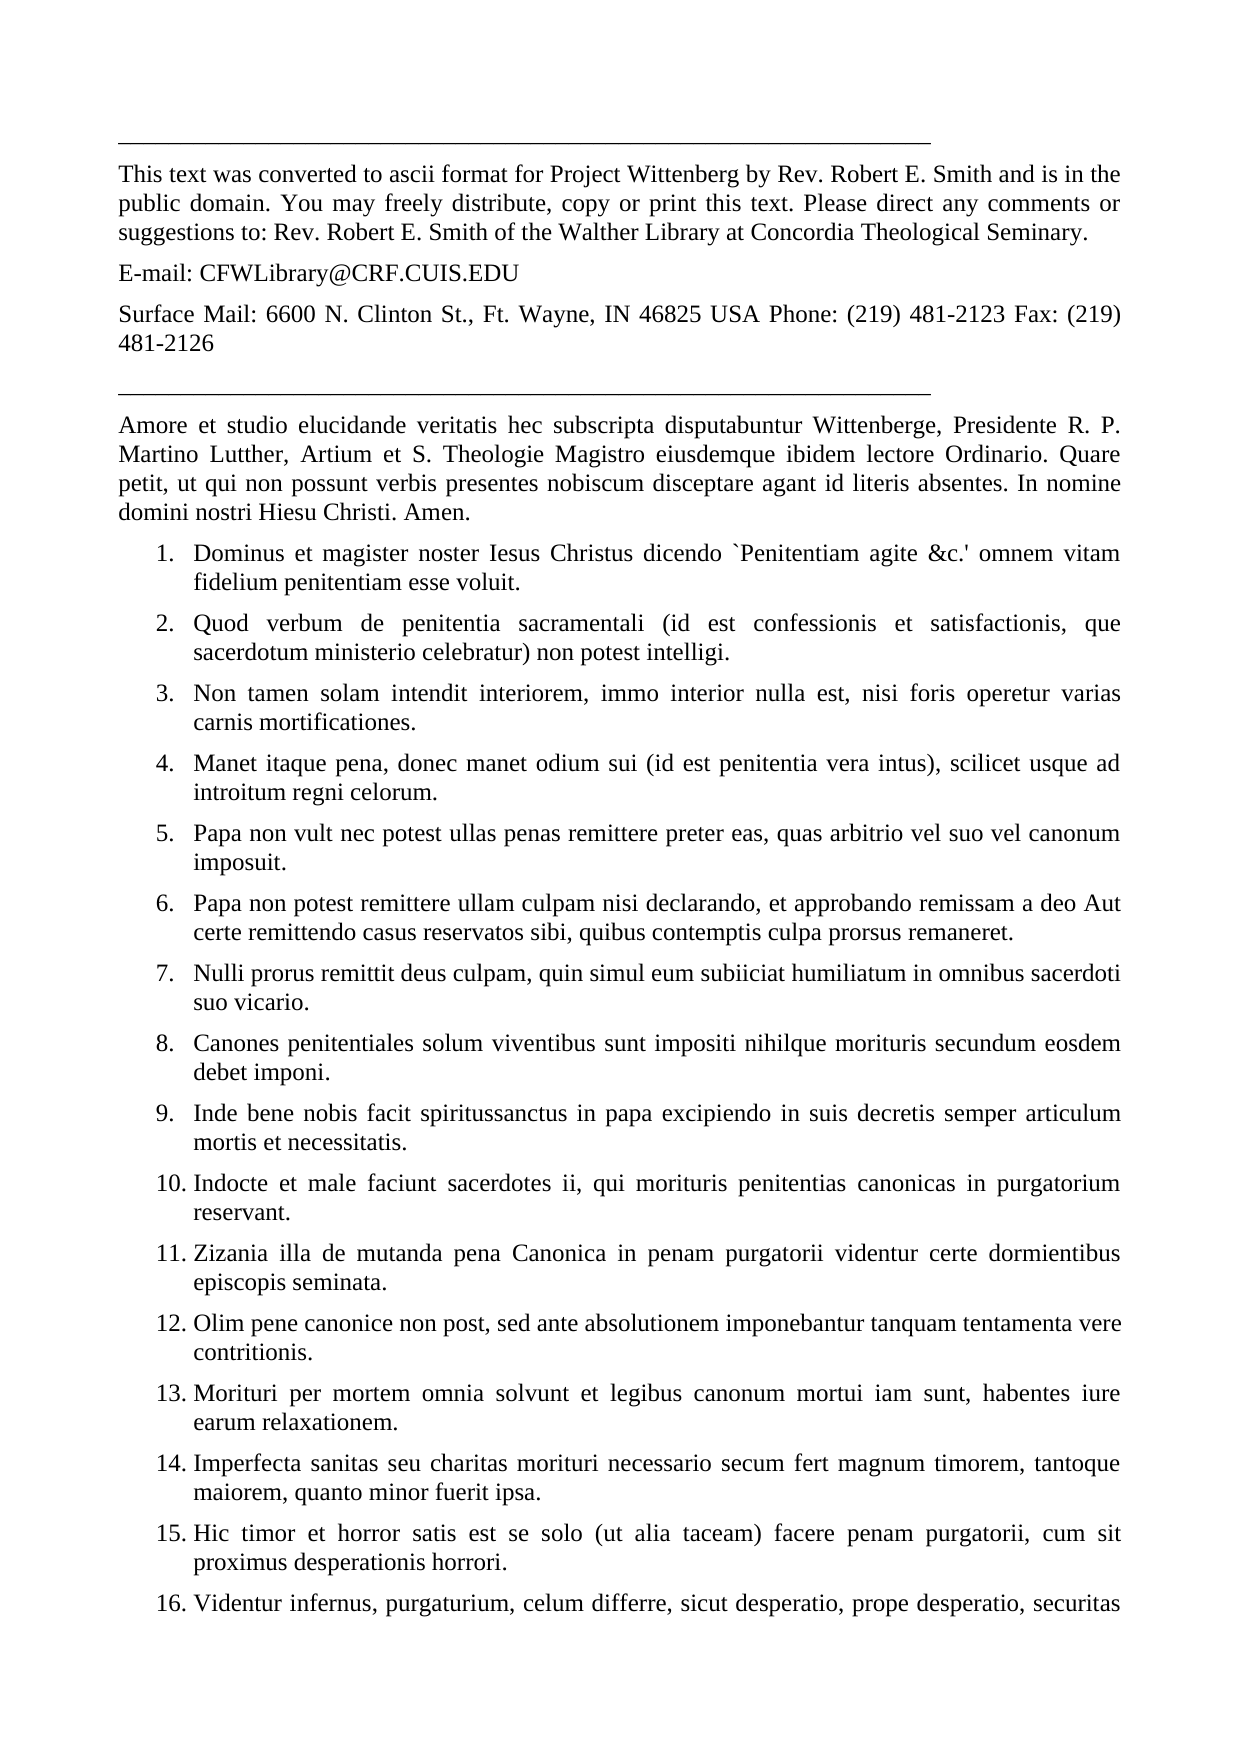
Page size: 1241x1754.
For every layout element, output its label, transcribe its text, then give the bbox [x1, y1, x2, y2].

text Surface Mail: 6600 N. Clinton St., Ft. Wayne, IN 46825 USA Phone: (219) 481-2123 Fax: (219) 481-2126 [118, 299, 1122, 357]
list Olim pene canonice non post, sed ante absolutionem imponebantur tanquam tentamenta vere contritionis. [156, 1308, 1122, 1366]
list Nulli prorus remittit deus culpam, quin simul eum subiiciat humiliatum in omnibus sacerdoti suo vicario. [156, 958, 1122, 1016]
list Manet itaque pena, donec manet odium sui (id est penitentia vera intus), scilicet usque ad introitum regni celorum. [156, 748, 1122, 806]
list Papa non vult nec potest ullas penas remittere preter eas, quas arbitrio vel suo vel canonum imposuit. [156, 818, 1122, 876]
list Inde bene nobis facit spiritussanctus in papa excipiendo in suis decretis semper articulum mortis et necessitatis. [156, 1098, 1122, 1156]
list Zizania illa de mutanda pena Canonica in penam purgatorii videntur certe dormientibus episcopis seminata. [156, 1238, 1122, 1296]
text E-mail: CFWLibrary@CRF.CUIS.EDU [118, 258, 1122, 287]
text This text was converted to ascii format for Project Wittenberg by Rev. Robert E. Smith and is in the public domain. You may freely distribute, copy or print this text. Please direct any comments or suggestions to: Rev. Robert E. Smith of the Walther Library at Concordia Theological Seminary. [118, 159, 1122, 246]
list Imperfecta sanitas seu charitas morituri necessario secum fert magnum timorem, tantoque maiorem, quanto minor fuerit ipsa. [156, 1448, 1122, 1506]
text _________________________________________________________________ [118, 118, 1122, 147]
text Amore et studio elucidande veritatis hec subscripta disputabuntur Wittenberge, Presidente R. P. Martino Lutther, Artium et S. Theologie Magistro eiusdemque ibidem lectore Ordinario. Quare petit, ut qui non possunt verbis presentes nobiscum disceptare agant id literis absentes. In nomine domini nostri Hiesu Christi. Amen. [118, 411, 1122, 526]
list Non tamen solam intendit interiorem, immo interior nulla est, nisi foris operetur varias carnis mortificationes. [156, 678, 1122, 736]
list Morituri per mortem omnia solvunt et legibus canonum mortui iam sunt, habentes iure earum relaxationem. [156, 1378, 1122, 1436]
list Quod verbum de penitentia sacramentali (id est confessionis et satisfactionis, que sacerdotum ministerio celebratur) non potest intelligi. [156, 608, 1122, 666]
list Videntur infernus, purgaturium, celum differre, sicut desperatio, prope desperatio, securitas [156, 1588, 1122, 1617]
list Indocte et male faciunt sacerdotes ii, qui morituris penitentias canonicas in purgatorium reservant. [156, 1168, 1122, 1226]
list Canones penitentiales solum viventibus sunt impositi nihilque morituris secundum eosdem debet imponi. [156, 1028, 1122, 1086]
list Hic timor et horror satis est se solo (ut alia taceam) facere penam purgatorii, cum sit proximus desperationis horrori. [156, 1518, 1122, 1576]
list Papa non potest remittere ullam culpam nisi declarando, et approbando remissam a deo Aut certe remittendo casus reservatos sibi, quibus contemptis culpa prorsus remaneret. [156, 888, 1122, 946]
text _________________________________________________________________ [118, 369, 1122, 398]
list Dominus et magister noster Iesus Christus dicendo `Penitentiam agite &c.' omnem vitam fidelium penitentiam esse voluit. [156, 538, 1122, 596]
